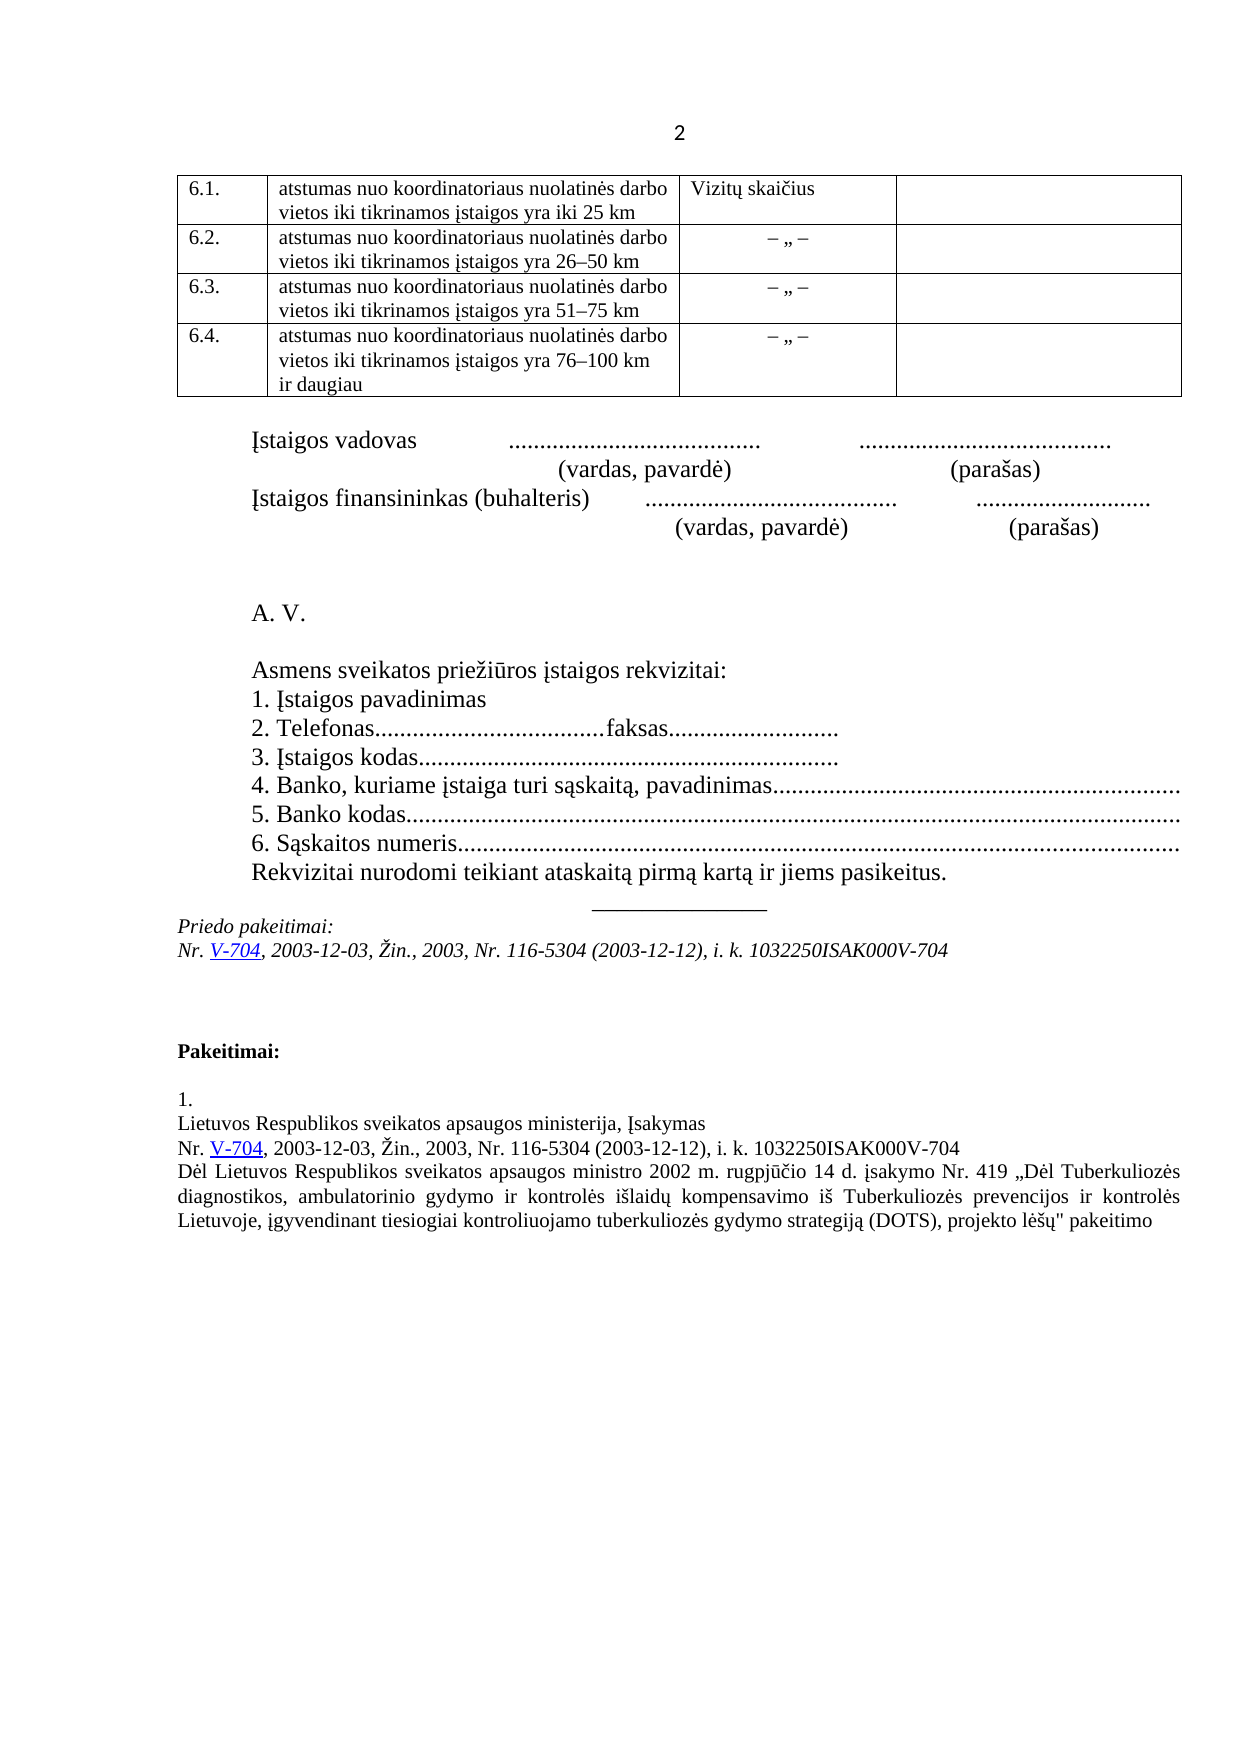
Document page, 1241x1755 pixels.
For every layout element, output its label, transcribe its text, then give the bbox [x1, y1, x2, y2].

table_cell [897, 324, 1181, 396]
table_cell – „ – [680, 324, 896, 396]
text (vardas, pavardė) (parašas) [177, 512, 1181, 540]
table_cell – „ – [680, 274, 896, 322]
text Pakeitimai: [177, 1039, 1181, 1063]
text Lietuvos Respublikos sveikatos apsaugos ministerija, Įsakymas [177, 1111, 1181, 1135]
table_cell – „ – [680, 225, 896, 273]
table_cell 6.2. [178, 225, 267, 273]
table_cell Vizitų skaičius [680, 176, 896, 224]
text Rekvizitai nurodomi teikiant ataskaitą pirmą kartą ir jiems pasikeitus. [177, 857, 1181, 885]
text Dėl Lietuvos Respublikos sveikatos apsaugos ministro 2002 m. rugpjūčio 14 d. įsakymo Nr. 419 „Dėl Tuberkuliozės diagnostikos, ambulatorinio gydymo ir kontrolės išlaidų kompensavimo iš Tuberkuliozės prevencijos ir kontrolės Lietuvoje, įgyvendinant tiesiogiai kontroliuojamo tuberkuliozės gydymo strategiją (DOTS), projekto lėšų" pakeitimo [177, 1159, 1181, 1232]
table_cell 6.1. [178, 176, 267, 224]
table_cell 6.4. [178, 324, 267, 396]
text 5. Banko kodas [177, 799, 1181, 828]
text Priedo pakeitimai: [177, 914, 1181, 938]
text 1. Įstaigos pavadinimas [177, 684, 1181, 713]
text 3. Įstaigos kodas [177, 742, 1181, 770]
table_cell 6.3. [178, 274, 267, 322]
text 6. Sąskaitos numeris [177, 828, 1181, 857]
text A. V. [177, 598, 1181, 627]
table_cell [897, 274, 1181, 322]
text 1. [177, 1087, 1181, 1111]
text 4. Banko, kuriame įstaiga turi sąskaitą, pavadinimas [177, 770, 1181, 799]
text 2. Telefonas faksas [177, 713, 1181, 742]
text (vardas, pavardė) (parašas) [177, 454, 1181, 483]
text Nr. V-704, 2003-12-03, Žin., 2003, Nr. 116-5304 (2003-12-12), i. k. 1032250ISAK000V-704 [177, 938, 1181, 962]
table_cell atstumas nuo koordinatoriaus nuolatinės darbo vietos iki tikrinamos įstaigos yra 26–50 km [268, 225, 679, 273]
table_cell atstumas nuo koordinatoriaus nuolatinės darbo vietos iki tikrinamos įstaigos yra 51–75 km [268, 274, 679, 322]
text Nr. V-704, 2003-12-03, Žin., 2003, Nr. 116-5304 (2003-12-12), i. k. 1032250ISAK000V-704 [177, 1135, 1181, 1159]
text Asmens sveikatos priežiūros įstaigos rekvizitai: [177, 655, 1181, 684]
table_cell atstumas nuo koordinatoriaus nuolatinės darbo vietos iki tikrinamos įstaigos yra 76–100 km ir daugiau [268, 324, 679, 396]
table_cell atstumas nuo koordinatoriaus nuolatinės darbo vietos iki tikrinamos įstaigos yra iki 25 km [268, 176, 679, 224]
text Įstaigos finansininkas (buhalteris) [177, 483, 1181, 512]
text ______________ [177, 885, 1181, 914]
table_cell [897, 176, 1181, 224]
text Įstaigos vadovas [177, 425, 1181, 454]
table_cell [897, 225, 1181, 273]
